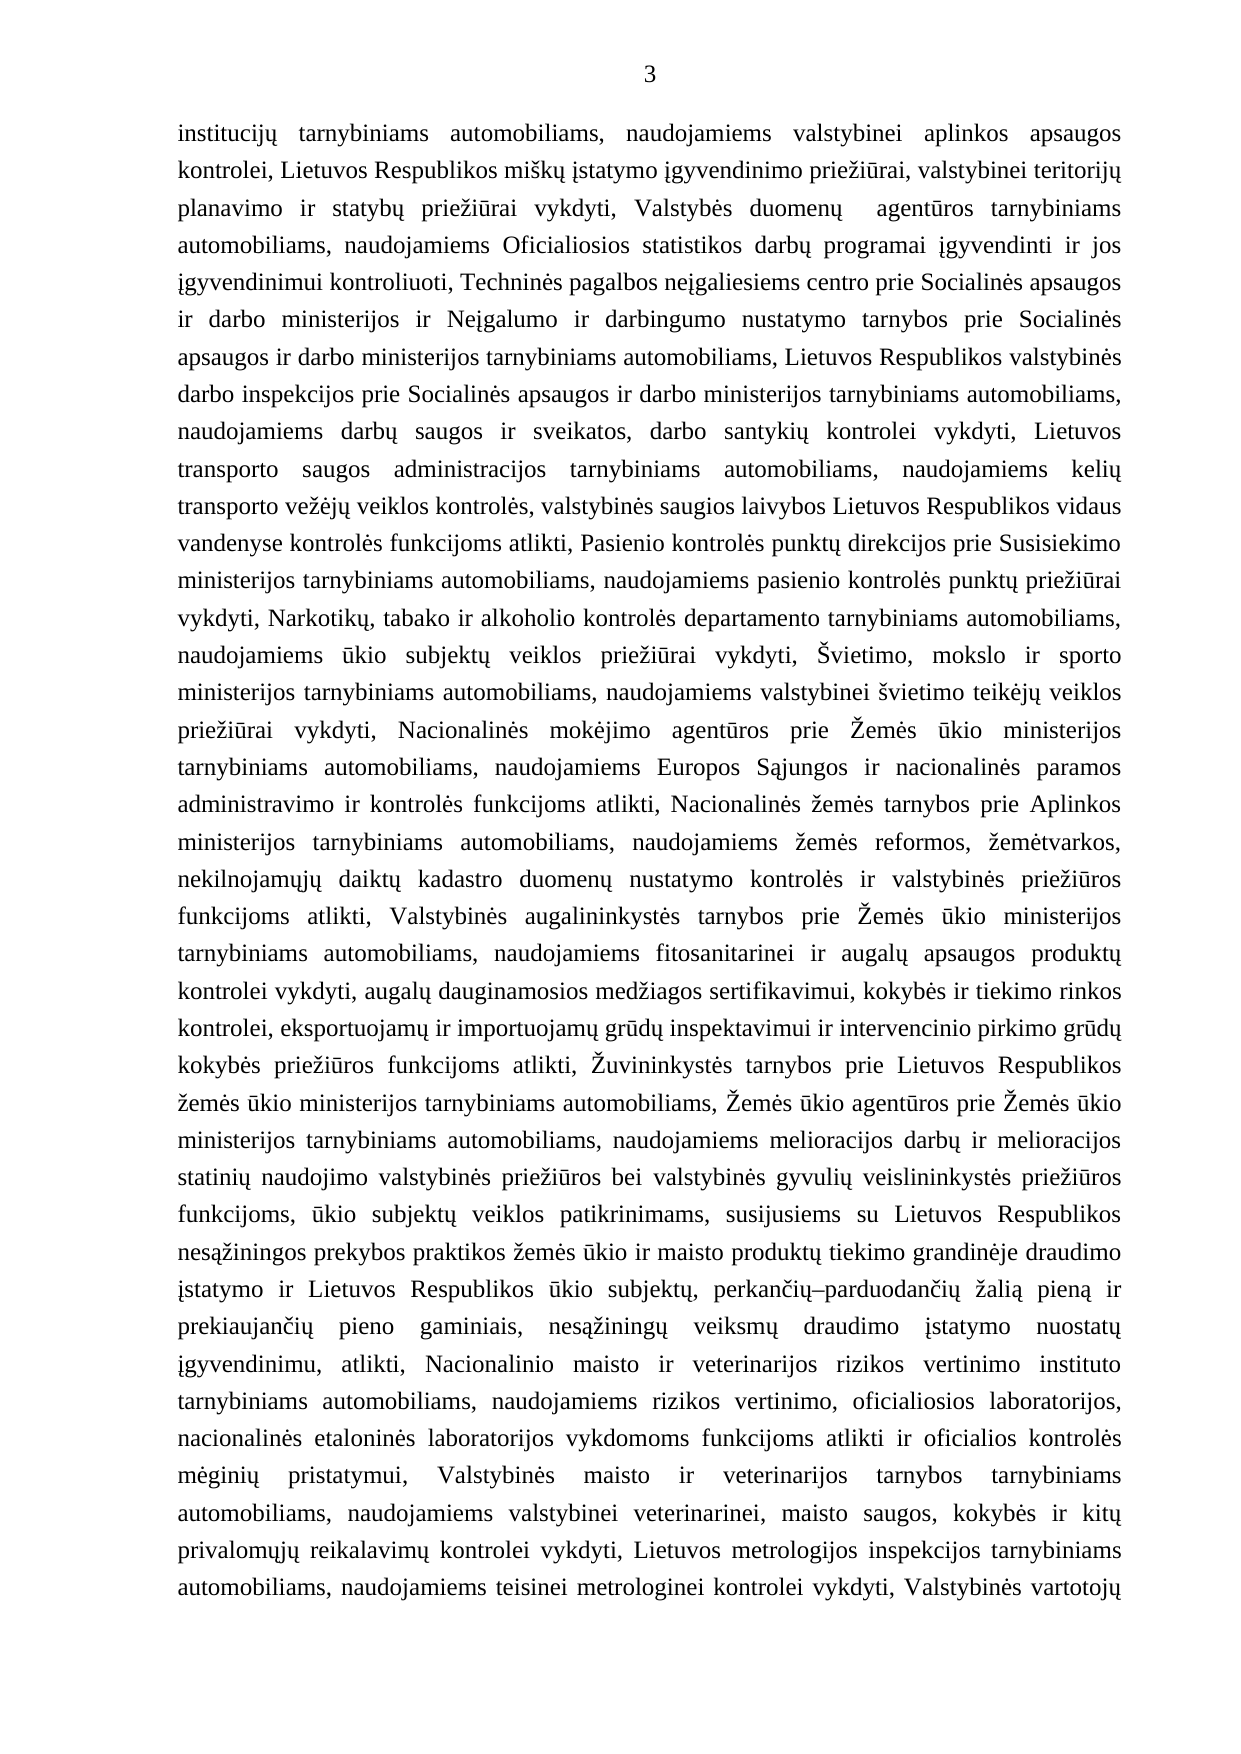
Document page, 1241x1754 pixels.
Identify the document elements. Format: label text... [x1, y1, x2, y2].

text institucijų tarnybiniams automobiliams, naudojamiems valstybinei aplinkos apsaugos kontrolei, Lietuvos Respublikos miškų įstatymo įgyvendinimo priežiūrai, valstybinei teritorijų planavimo ir statybų priežiūrai vykdyti, Valstybės duomenų agentūros tarnybiniams automobiliams, naudojamiems Oficialiosios statistikos darbų programai įgyvendinti ir jos įgyvendinimui kontroliuoti, Techninės pagalbos neįgaliesiems centro prie Socialinės apsaugos ir darbo ministerijos ir Neįgalumo ir darbingumo nustatymo tarnybos prie Socialinės apsaugos ir darbo ministerijos tarnybiniams automobiliams, Lietuvos Respublikos valstybinės darbo inspekcijos prie Socialinės apsaugos ir darbo ministerijos tarnybiniams automobiliams, naudojamiems darbų saugos ir sveikatos, darbo santykių kontrolei vykdyti, Lietuvos transporto saugos administracijos tarnybiniams automobiliams, naudojamiems kelių transporto vežėjų veiklos kontrolės, valstybinės saugios laivybos Lietuvos Respublikos vidaus vandenyse kontrolės funkcijoms atlikti, Pasienio kontrolės punktų direkcijos prie Susisiekimo ministerijos tarnybiniams automobiliams, naudojamiems pasienio kontrolės punktų priežiūrai vykdyti, Narkotikų, tabako ir alkoholio kontrolės departamento tarnybiniams automobiliams, naudojamiems ūkio subjektų veiklos priežiūrai vykdyti, Švietimo, mokslo ir sporto ministerijos tarnybiniams automobiliams, naudojamiems valstybinei švietimo teikėjų veiklos priežiūrai vykdyti, Nacionalinės mokėjimo agentūros prie Žemės ūkio ministerijos tarnybiniams automobiliams, naudojamiems Europos Sąjungos ir nacionalinės paramos administravimo ir kontrolės funkcijoms atlikti, Nacionalinės žemės tarnybos prie Aplinkos ministerijos tarnybiniams automobiliams, naudojamiems žemės reformos, žemėtvarkos, nekilnojamųjų daiktų kadastro duomenų nustatymo kontrolės ir valstybinės priežiūros funkcijoms atlikti, Valstybinės augalininkystės tarnybos prie Žemės ūkio ministerijos tarnybiniams automobiliams, naudojamiems fitosanitarinei ir augalų apsaugos produktų kontrolei vykdyti, augalų dauginamosios medžiagos sertifikavimui, kokybės ir tiekimo rinkos kontrolei, eksportuojamų ir importuojamų grūdų inspektavimui ir intervencinio pirkimo grūdų kokybės priežiūros funkcijoms atlikti, Žuvininkystės tarnybos prie Lietuvos Respublikos žemės ūkio ministerijos tarnybiniams automobiliams, Žemės ūkio agentūros prie Žemės ūkio ministerijos tarnybiniams automobiliams, naudojamiems melioracijos darbų ir melioracijos statinių naudojimo valstybinės priežiūros bei valstybinės gyvulių veislininkystės priežiūros funkcijoms, ūkio subjektų veiklos patikrinimams, susijusiems su Lietuvos Respublikos nesąžiningos prekybos praktikos žemės ūkio ir maisto produktų tiekimo grandinėje draudimo įstatymo ir Lietuvos Respublikos ūkio subjektų, perkančių–parduodančių žalią pieną ir prekiaujančių pieno gaminiais, nesąžiningų veiksmų draudimo įstatymo nuostatų įgyvendinimu, atlikti, Nacionalinio maisto ir veterinarijos rizikos vertinimo instituto tarnybiniams automobiliams, naudojamiems rizikos vertinimo, oficialiosios laboratorijos, nacionalinės etaloninės laboratorijos vykdomoms funkcijoms atlikti ir oficialios kontrolės mėginių pristatymui, Valstybinės maisto ir veterinarijos tarnybos tarnybiniams automobiliams, naudojamiems valstybinei veterinarinei, maisto saugos, kokybės ir kitų privalomųjų reikalavimų kontrolei vykdyti, Lietuvos metrologijos inspekcijos tarnybiniams automobiliams, naudojamiems teisinei metrologinei kontrolei vykdyti, Valstybinės vartotojų [177, 118, 1122, 1601]
